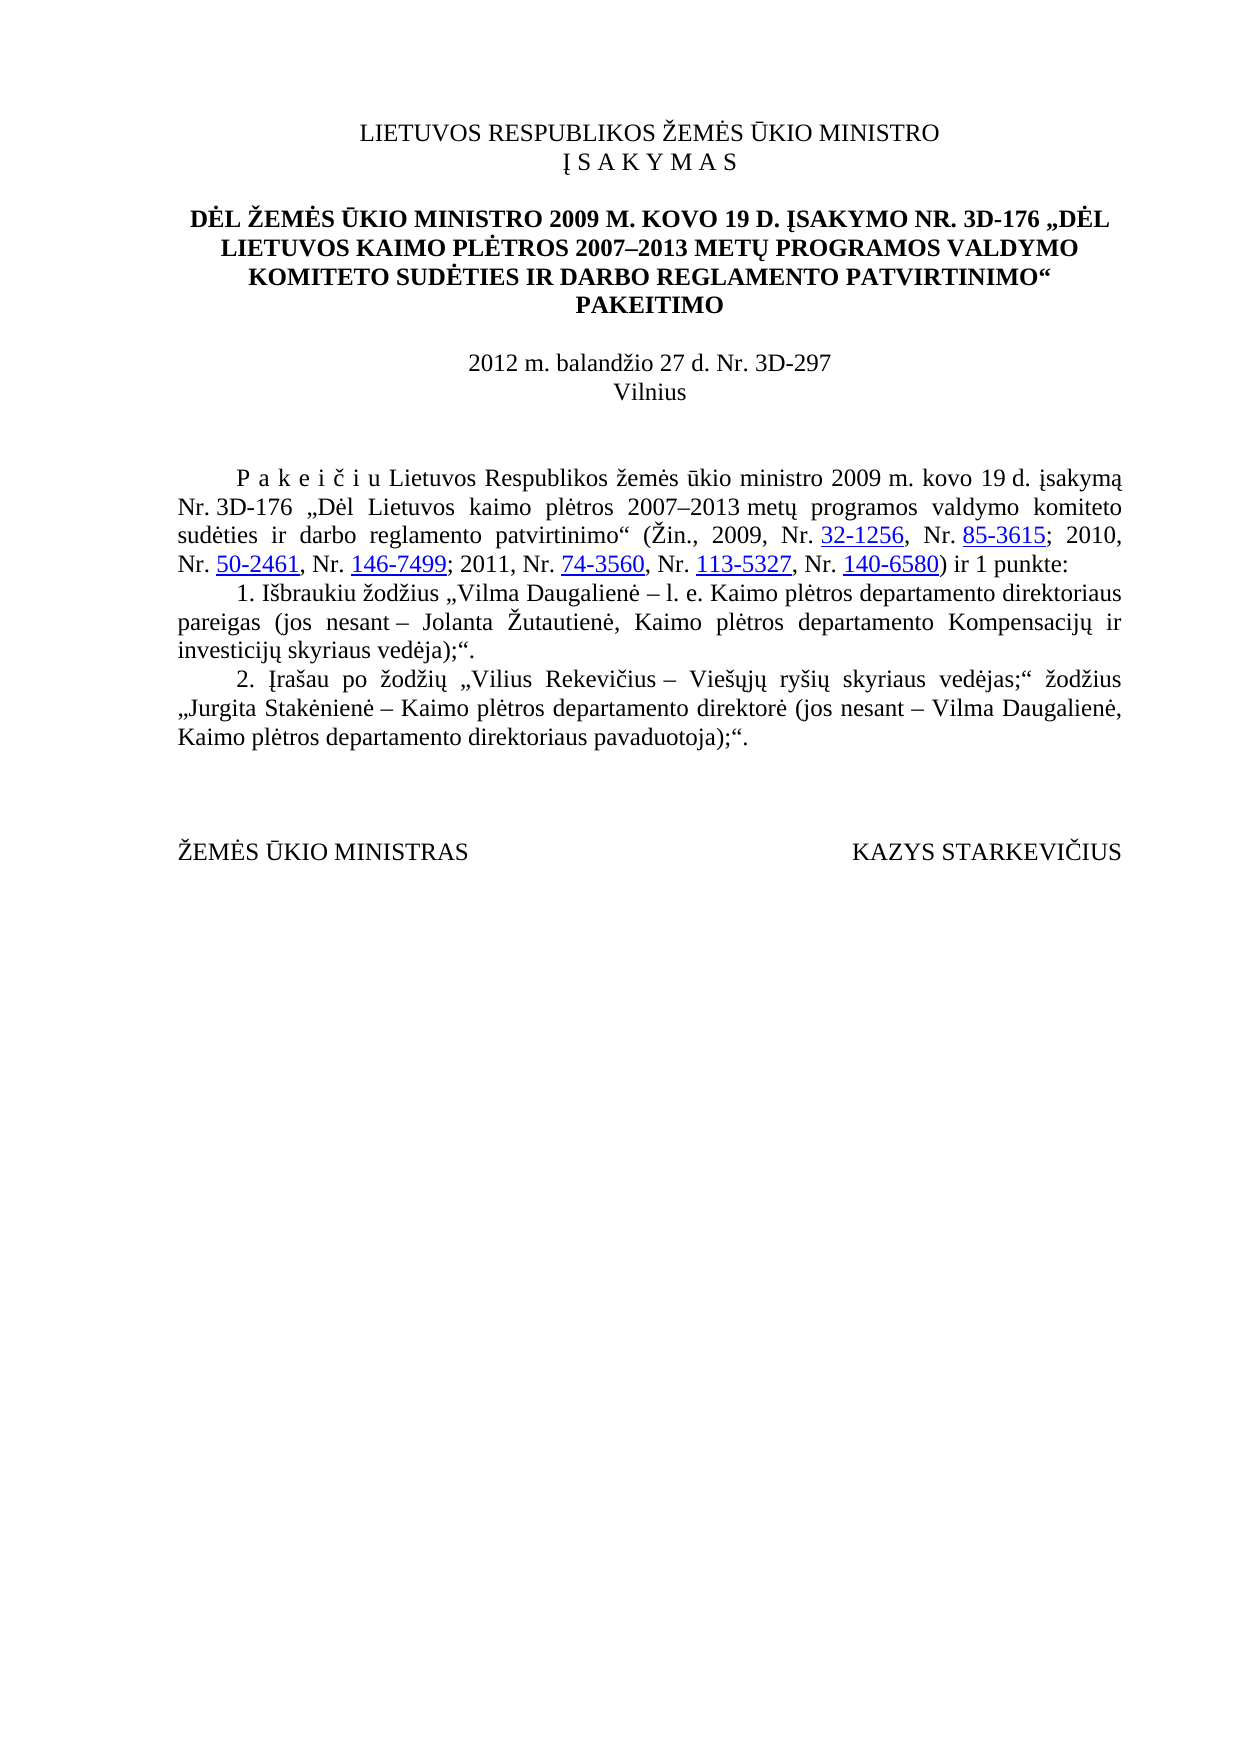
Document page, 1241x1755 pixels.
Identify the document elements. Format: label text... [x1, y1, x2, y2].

text P a k e i č i u Lietuvos Respublikos žemės ūkio ministro 2009 m. kovo 19 d. įsakymą Nr. 3D-176 „Dėl Lietuvos kaimo plėtros 2007–2013 metų programos valdymo komiteto sudėties ir darbo reglamento patvirtinimo“ (Žin., 2009, Nr. 32-1256, Nr. 85-3615; 2010, Nr. 50-2461, Nr. 146-7499; 2011, Nr. 74-3560, Nr. 113-5327, Nr. 140-6580) ir 1 punkte: [177, 463, 1122, 578]
text Vilnius [177, 377, 1122, 406]
text 2012 m. balandžio 27 d. Nr. 3D-297 [177, 348, 1122, 377]
text Į S A K Y M A S [177, 147, 1122, 176]
text 2. Įrašau po žodžių „Vilius Rekevičius – Viešųjų ryšių skyriaus vedėjas;“ žodžius „Jurgita Stakėnienė – Kaimo plėtros departamento direktorė (jos nesant – Vilma Daugalienė, Kaimo plėtros departamento direktoriaus pavaduotoja);“. [177, 664, 1122, 751]
text Žemės ūkio ministras Kazys Starkevičius [177, 837, 1122, 866]
text DĖL ŽEMĖS ŪKIO MINISTRO 2009 M. KOVO 19 D. ĮSAKYMO Nr. 3D-176 „DĖL LIETUVOS KAIMO PLĖTROS 2007–2013 METŲ PROGRAMOS VALDYMO KOMITETO SUDĖTIES IR DARBO REGLAMENTO PATVIRTINIMO“ PAKEITIMO [177, 204, 1122, 319]
text LIETUVOS RESPUBLIKOS ŽEMĖS ŪKIO MINISTRO [177, 118, 1122, 147]
text 1. Išbraukiu žodžius „Vilma Daugalienė – l. e. Kaimo plėtros departamento direktoriaus pareigas (jos nesant – Jolanta Žutautienė, Kaimo plėtros departamento Kompensacijų ir investicijų skyriaus vedėja);“. [177, 578, 1122, 664]
